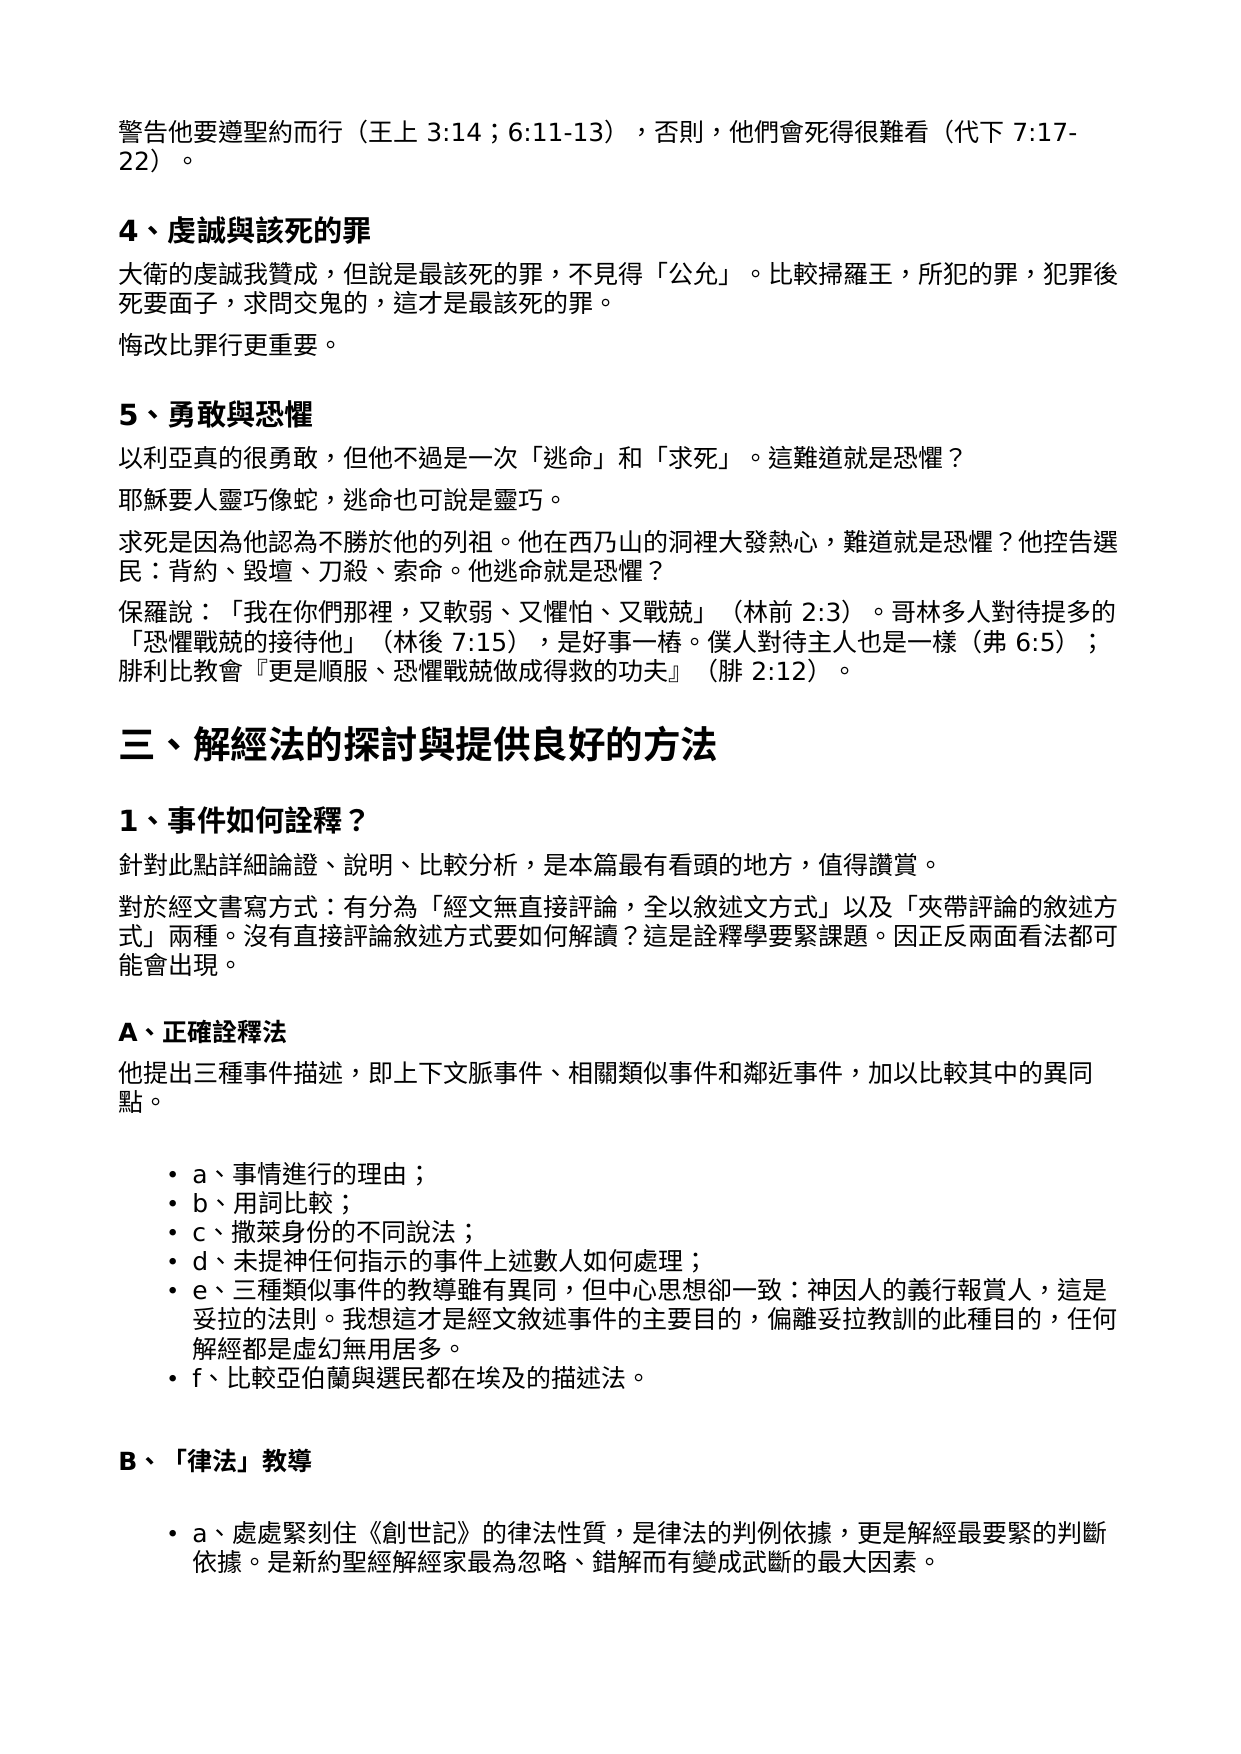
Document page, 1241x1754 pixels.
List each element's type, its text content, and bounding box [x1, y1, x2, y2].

subtitle 5、勇敢與恐懼 [118, 398, 1122, 432]
text 耶穌要人靈巧像蛇，逃命也可說是靈巧。 [118, 486, 1122, 515]
text 對於經文書寫方式：有分為「經文無直接評論，全以敘述文方式」以及「夾帶評論的敘述方式」兩種。沒有直接評論敘述方式要如何解讀？這是詮釋學要緊課題。因正反兩面看法都可能會出現。 [118, 893, 1122, 980]
text 以利亞真的很勇敢，但他不過是一次「逃命」和「求死」。這難道就是恐懼？ [118, 444, 1122, 473]
list a、處處緊刻住《創世記》的律法性質，是律法的判例依據，更是解經最要緊的判斷依據。是新約聖經解經家最為忽略、錯解而有變成武斷的最大因素。 [177, 1519, 1122, 1577]
subtitle 1、事件如何詮釋？ [118, 805, 1122, 839]
text 悔改比罪行更重要。 [118, 331, 1122, 360]
list e、三種類似事件的教導雖有異同，但中心思想卻一致：神因人的義行報賞人，這是妥拉的法則。我想這才是經文敘述事件的主要目的，偏離妥拉教訓的此種目的，任何解經都是虛幻無用居多。 [177, 1276, 1122, 1364]
text 求死是因為他認為不勝於他的列祖。他在西乃山的洞裡大發熱心，難道就是恐懼？他控告選民：背約、毀壇、刀殺、索命。他逃命就是恐懼？ [118, 528, 1122, 586]
text 保羅說：「我在你們那裡，又軟弱、又懼怕、又戰兢」（林前 2:3）。哥林多人對待提多的「恐懼戰兢的接待他」（林後 7:15），是好事一樁。僕人對待主人也是一樣（弗 6:5）；腓利比教會『更是順服、恐懼戰兢做成得救的功夫』（腓 2:12）。 [118, 598, 1122, 686]
text 他提出三種事件描述，即上下文脈事件、相關類似事件和鄰近事件，加以比較其中的異同點。 [118, 1059, 1122, 1118]
text 警告他要遵聖約而行（王上 3:14；6:11-13），否則，他們會死得很難看（代下 7:17-22）。 [118, 118, 1122, 176]
list c、撒萊身份的不同說法； [177, 1218, 1122, 1247]
list a、事情進行的理由； [177, 1160, 1122, 1189]
text 針對此點詳細論證、說明、比較分析，是本篇最有看頭的地方，值得讚賞。 [118, 851, 1122, 880]
subtitle 三、解經法的探討與提供良好的方法 [118, 723, 1122, 767]
list d、未提神任何指示的事件上述數人如何處理； [177, 1247, 1122, 1276]
list b、用詞比較； [177, 1189, 1122, 1218]
subtitle 4、虔誠與該死的罪 [118, 214, 1122, 248]
list f、比較亞伯蘭與選民都在埃及的描述法。 [177, 1364, 1122, 1393]
text 大衛的虔誠我贊成，但說是最該死的罪，不見得「公允」。比較掃羅王，所犯的罪，犯罪後死要面子，求問交鬼的，這才是最該死的罪。 [118, 260, 1122, 319]
subtitle A、正確詮釋法 [118, 1018, 1122, 1047]
subtitle B、「律法」教導 [118, 1448, 1122, 1477]
